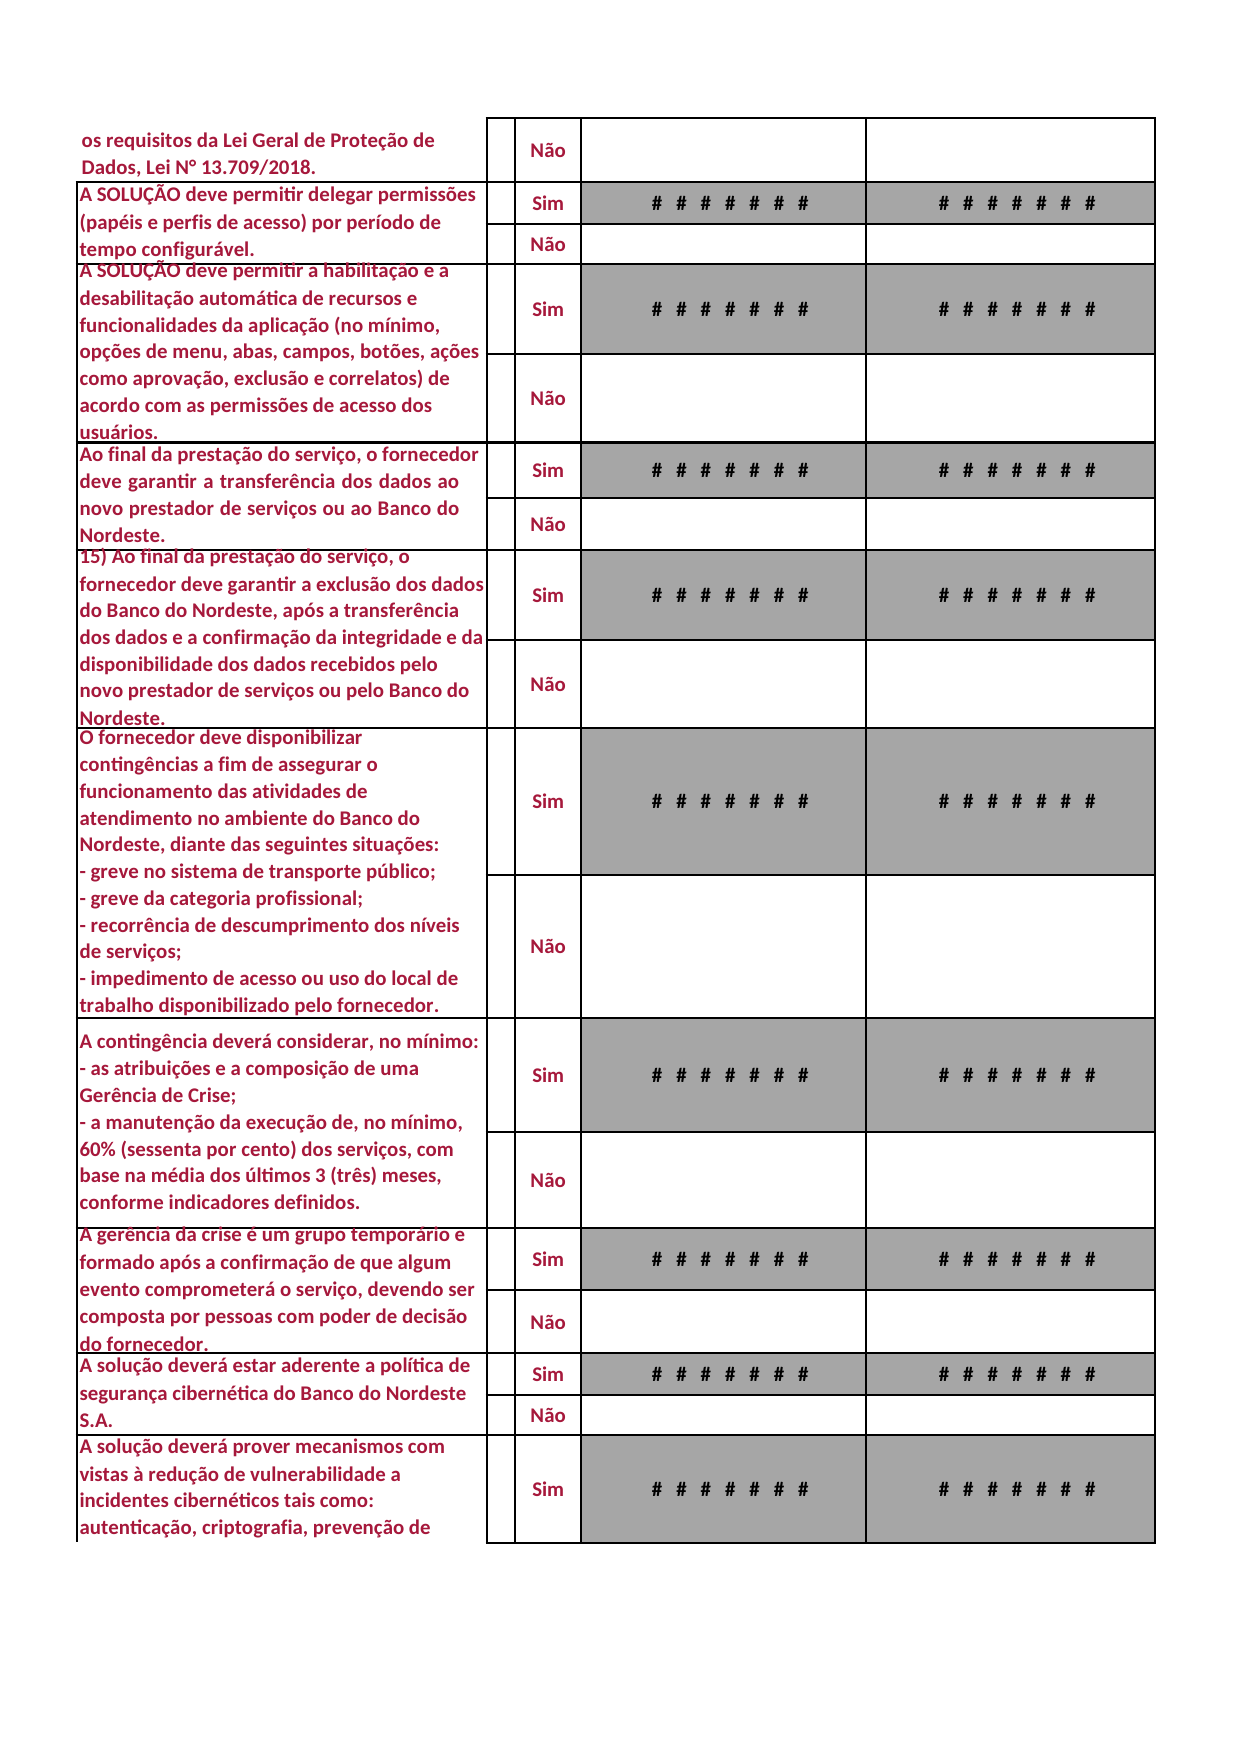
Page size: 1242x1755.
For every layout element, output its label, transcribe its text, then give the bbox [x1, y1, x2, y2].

table_cell [582, 355, 865, 441]
table_cell [488, 551, 514, 639]
table_cell # # # # # # # [582, 183, 865, 223]
table_cell # # # # # # # [867, 444, 1154, 497]
table_cell # # # # # # # [582, 1229, 865, 1289]
table_cell [488, 729, 514, 874]
table_cell [867, 876, 1154, 1017]
table_header Não [516, 119, 580, 181]
table_cell A contingência deverá considerar, no mínimo: - as atribuições e a composição de uma Gerência de Crise; - a manutenção da execução de, no mínimo, 60% (sessenta por cento) dos serviços, com base na média dos últimos 3 (três) meses, conforme indicadores definidos. [78, 1019, 486, 1227]
table_cell O fornecedor deve disponibilizar contingências a fim de assegurar o funcionamento das atividades de atendimento no ambiente do Banco do Nordeste, diante das seguintes situações: - greve no sistema de transporte público; - greve da categoria profissional; - recorrência de descumprimento dos níveis de serviços; - impedimento de acesso ou uso do local de trabalho disponibilizado pelo fornecedor. [78, 729, 486, 1017]
table_cell Não [516, 355, 580, 441]
table_cell # # # # # # # [867, 1019, 1154, 1131]
table_cell Sim [516, 265, 580, 353]
table_cell [488, 183, 514, 223]
table_header [582, 119, 865, 181]
table_cell [488, 1133, 514, 1227]
table_cell [867, 1291, 1154, 1352]
table_cell 15) Ao final da prestação do serviço, o fornecedor deve garantir a exclusão dos dados do Banco do Nordeste, após a transferência dos dados e a confirmação da integridade e da disponibilidade dos dados recebidos pelo novo prestador de serviços ou pelo Banco do Nordeste. [78, 551, 486, 727]
table_cell Sim [516, 1229, 580, 1289]
table_cell # # # # # # # [582, 1019, 865, 1131]
table_cell Sim [516, 1019, 580, 1131]
table_header [867, 119, 1154, 181]
table_cell [867, 1133, 1154, 1227]
table_cell [488, 444, 514, 497]
table_header [77, 117, 486, 181]
table_cell [582, 225, 865, 263]
table_cell Sim [516, 444, 580, 497]
table_cell A SOLUÇÃO deve permitir delegar permissões (papéis e perfis de acesso) por período de tempo configurável. [78, 183, 486, 263]
table_cell Não [516, 1133, 580, 1227]
table_cell # # # # # # # [582, 729, 865, 874]
table_cell [488, 1354, 514, 1394]
table_cell [488, 641, 514, 727]
table_cell [488, 265, 514, 353]
table_cell Não [516, 499, 580, 549]
table_cell A SOLUÇÃO deve permitir a habilitação e a desabilitação automática de recursos e funcionalidades da aplicação (no mínimo, opções de menu, abas, campos, botões, ações como aprovação, exclusão e correlatos) de acordo com as permissões de acesso dos usuários. [78, 265, 486, 441]
table_cell A solução deverá estar aderente a política de segurança cibernética do Banco do Nordeste S.A. [78, 1354, 486, 1434]
table_cell # # # # # # # [582, 444, 865, 497]
table_cell [582, 1291, 865, 1352]
table_cell [582, 499, 865, 549]
table_cell # # # # # # # [582, 265, 865, 353]
table_cell Não [516, 641, 580, 727]
table_cell Sim [516, 1354, 580, 1394]
table_cell # # # # # # # [867, 265, 1154, 353]
table_cell [867, 641, 1154, 727]
table_cell # # # # # # # [582, 1354, 865, 1394]
table_cell Não [516, 225, 580, 263]
table_cell [867, 225, 1154, 263]
table_cell Sim [516, 183, 580, 223]
table_cell [488, 499, 514, 549]
table_cell # # # # # # # [582, 551, 865, 639]
table_cell [582, 876, 865, 1017]
table_cell [867, 499, 1154, 549]
table_cell # # # # # # # [867, 183, 1154, 223]
table_cell [488, 876, 514, 1017]
table_cell [488, 1019, 514, 1131]
table_cell A gerência da crise é um grupo temporário e formado após a confirmação de que algum evento comprometerá o serviço, devendo ser composta por pessoas com poder de decisão do fornecedor. [78, 1229, 486, 1352]
table_header [488, 119, 514, 181]
table_cell [582, 641, 865, 727]
table_cell Não [516, 1291, 580, 1352]
table_cell # # # # # # # [867, 551, 1154, 639]
table_cell Não [516, 876, 580, 1017]
table_cell # # # # # # # [867, 1354, 1154, 1394]
table_cell [488, 1396, 514, 1434]
table_cell [582, 1396, 865, 1434]
table_cell [488, 1291, 514, 1352]
table_cell Sim [516, 1436, 580, 1542]
table_cell [867, 355, 1154, 441]
table_cell Não [516, 1396, 580, 1434]
table_cell [488, 225, 514, 263]
table_cell # # # # # # # [867, 1229, 1154, 1289]
table_cell # # # # # # # [867, 729, 1154, 874]
table_cell [488, 1229, 514, 1289]
table_cell [488, 1436, 514, 1542]
table_cell # # # # # # # [582, 1436, 865, 1542]
table_cell [867, 1396, 1154, 1434]
table_cell # # # # # # # [867, 1436, 1154, 1542]
table_cell Ao final da prestação do serviço, o fornecedor deve garantir a transferência dos dados ao novo prestador de serviços ou ao Banco do Nordeste. [78, 444, 486, 549]
table_cell Sim [516, 729, 580, 874]
table_cell Sim [516, 551, 580, 639]
table_cell [582, 1133, 865, 1227]
table_cell [488, 355, 514, 441]
table_cell A solução deverá prover mecanismos com vistas à redução de vulnerabilidade a incidentes cibernéticos tais como: autenticação, criptografia, prevenção de [78, 1436, 486, 1542]
